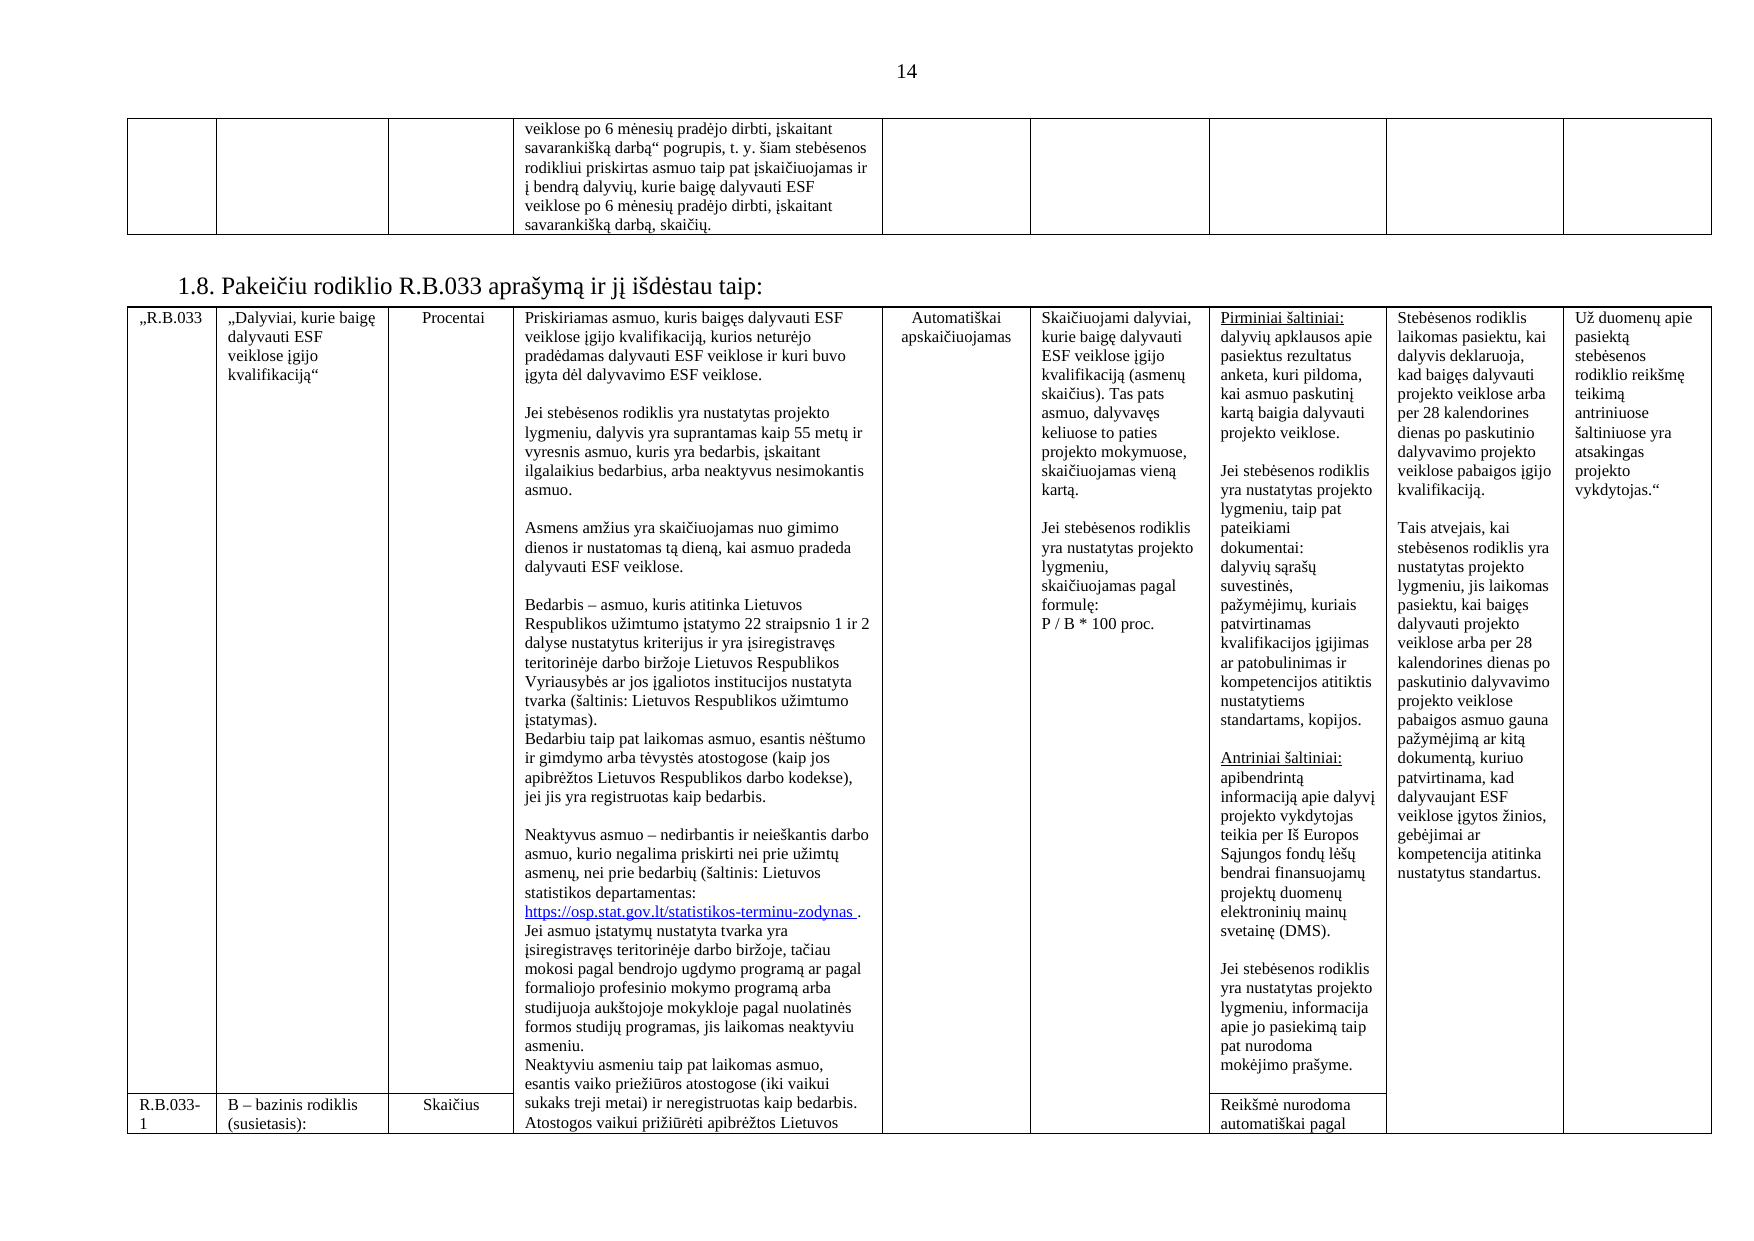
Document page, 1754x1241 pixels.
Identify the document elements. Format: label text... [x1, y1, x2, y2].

table_header Pirminiai šaltiniai: dalyvių apklausos apie pasiektus rezultatus anketa, kuri pildoma, kai asmuo paskutinį kartą baigia dalyvauti projekto veiklose. Jei stebėsenos rodiklis yra nustatytas projekto lygmeniu, taip pat pateikiami dokumentai: dalyvių sąrašų suvestinės, pažymėjimų, kuriais patvirtinamas kvalifikacijos įgijimas ar patobulinimas ir kompetencijos atitiktis nustatytiems standartams, kopijos. Antriniai šaltiniai: apibendrintą informaciją apie dalyvį projekto vykdytojas teikia per Iš Europos Sąjungos fondų lėšų bendrai finansuojamų projektų duomenų elektroninių mainų svetainę (DMS). Jei stebėsenos rodiklis yra nustatytas projekto lygmeniu, informacija apie jo pasiekimą taip pat nurodoma mokėjimo prašyme. [1210, 308, 1386, 1093]
table_header „R.B.033 [128, 308, 216, 1093]
table_cell B – bazinis rodiklis (susietasis): [217, 1094, 388, 1133]
table_cell Skaičius [389, 1094, 513, 1133]
text 1.8. Pakeičiu rodiklio R.B.033 aprašymą ir jį išdėstau taip: [118, 271, 1695, 299]
table_header [1031, 119, 1209, 234]
table_header [217, 119, 388, 234]
table_cell R.B.033-1 [128, 1094, 216, 1133]
table_header Stebėsenos rodiklis laikomas pasiektu, kai dalyvis deklaruoja, kad baigęs dalyvauti projekto veiklose arba per 28 kalendorines dienas po paskutinio dalyvavimo projekto veiklose pabaigos įgijo kvalifikaciją. Tais atvejais, kai stebėsenos rodiklis yra nustatytas projekto lygmeniu, jis laikomas pasiektu, kai baigęs dalyvauti projekto veiklose arba per 28 kalendorines dienas po paskutinio dalyvavimo projekto veiklose pabaigos asmuo gauna pažymėjimą ar kitą dokumentą, kuriuo patvirtinama, kad dalyvaujant ESF veiklose įgytos žinios, gebėjimai ar kompetencija atitinka nustatytus standartus. [1387, 308, 1563, 1133]
table_header Procentai [389, 308, 513, 1093]
table_header [1564, 119, 1711, 234]
table_header [128, 119, 216, 234]
table_header „Dalyviai, kurie baigę dalyvauti ESF veiklose įgijo kvalifikaciją“ [217, 308, 388, 1093]
table_header [389, 119, 513, 234]
table_header [883, 119, 1030, 234]
table_header Už duomenų apie pasiektą stebėsenos rodiklio reikšmę teikimą antriniuose šaltiniuose yra atsakingas projekto vykdytojas.“ [1564, 308, 1711, 1133]
table_header [1210, 119, 1386, 234]
table_cell Reikšmė nurodoma automatiškai pagal [1210, 1094, 1386, 1133]
table_header Priskiriamas asmuo, kuris baigęs dalyvauti ESF veiklose įgijo kvalifikaciją, kurios neturėjo pradėdamas dalyvauti ESF veiklose ir kuri buvo įgyta dėl dalyvavimo ESF veiklose. Jei stebėsenos rodiklis yra nustatytas projekto lygmeniu, dalyvis yra suprantamas kaip 55 metų ir vyresnis asmuo, kuris yra bedarbis, įskaitant ilgalaikius bedarbius, arba neaktyvus nesimokantis asmuo. Asmens amžius yra skaičiuojamas nuo gimimo dienos ir nustatomas tą dieną, kai asmuo pradeda dalyvauti ESF veiklose. Bedarbis – asmuo, kuris atitinka Lietuvos Respublikos užimtumo įstatymo 22 straipsnio 1 ir 2 dalyse nustatytus kriterijus ir yra įsiregistravęs teritorinėje darbo biržoje Lietuvos Respublikos Vyriausybės ar jos įgaliotos institucijos nustatyta tvarka (šaltinis: Lietuvos Respublikos užimtumo įstatymas). Bedarbiu taip pat laikomas asmuo, esantis nėštumo ir gimdymo arba tėvystės atostogose (kaip jos apibrėžtos Lietuvos Respublikos darbo kodekse), jei jis yra registruotas kaip bedarbis. Neaktyvus asmuo – nedirbantis ir neieškantis darbo asmuo, kurio negalima priskirti nei prie užimtų asmenų, nei prie bedarbių (šaltinis: Lietuvos statistikos departamentas: https://osp.stat.gov.lt/statistikos-terminu-zodynas . Jei asmuo įstatymų nustatyta tvarka yra įsiregistravęs teritorinėje darbo biržoje, tačiau mokosi pagal bendrojo ugdymo programą ar pagal formaliojo profesinio mokymo programą arba studijuoja aukštojoje mokykloje pagal nuolatinės formos studijų programas, jis laikomas neaktyviu asmeniu. Neaktyviu asmeniu taip pat laikomas asmuo, esantis vaiko priežiūros atostogose (iki vaikui sukaks treji metai) ir neregistruotas kaip bedarbis. Atostogos vaikui prižiūrėti apibrėžtos Lietuvos [514, 308, 882, 1133]
table_header veiklose po 6 mėnesių pradėjo dirbti, įskaitant savarankišką darbą“ pogrupis, t. y. šiam stebėsenos rodikliui priskirtas asmuo taip pat įskaičiuojamas ir į bendrą dalyvių, kurie baigę dalyvauti ESF veiklose po 6 mėnesių pradėjo dirbti, įskaitant savarankišką darbą, skaičių. [514, 119, 882, 234]
table_header Automatiškai apskaičiuojamas [883, 308, 1030, 1133]
table_header Skaičiuojami dalyviai, kurie baigę dalyvauti ESF veiklose įgijo kvalifikaciją (asmenų skaičius). Tas pats asmuo, dalyvavęs keliuose to paties projekto mokymuose, skaičiuojamas vieną kartą. Jei stebėsenos rodiklis yra nustatytas projekto lygmeniu, skaičiuojamas pagal formulę: P / B * 100 proc. [1031, 308, 1209, 1133]
table_header [1387, 119, 1563, 234]
